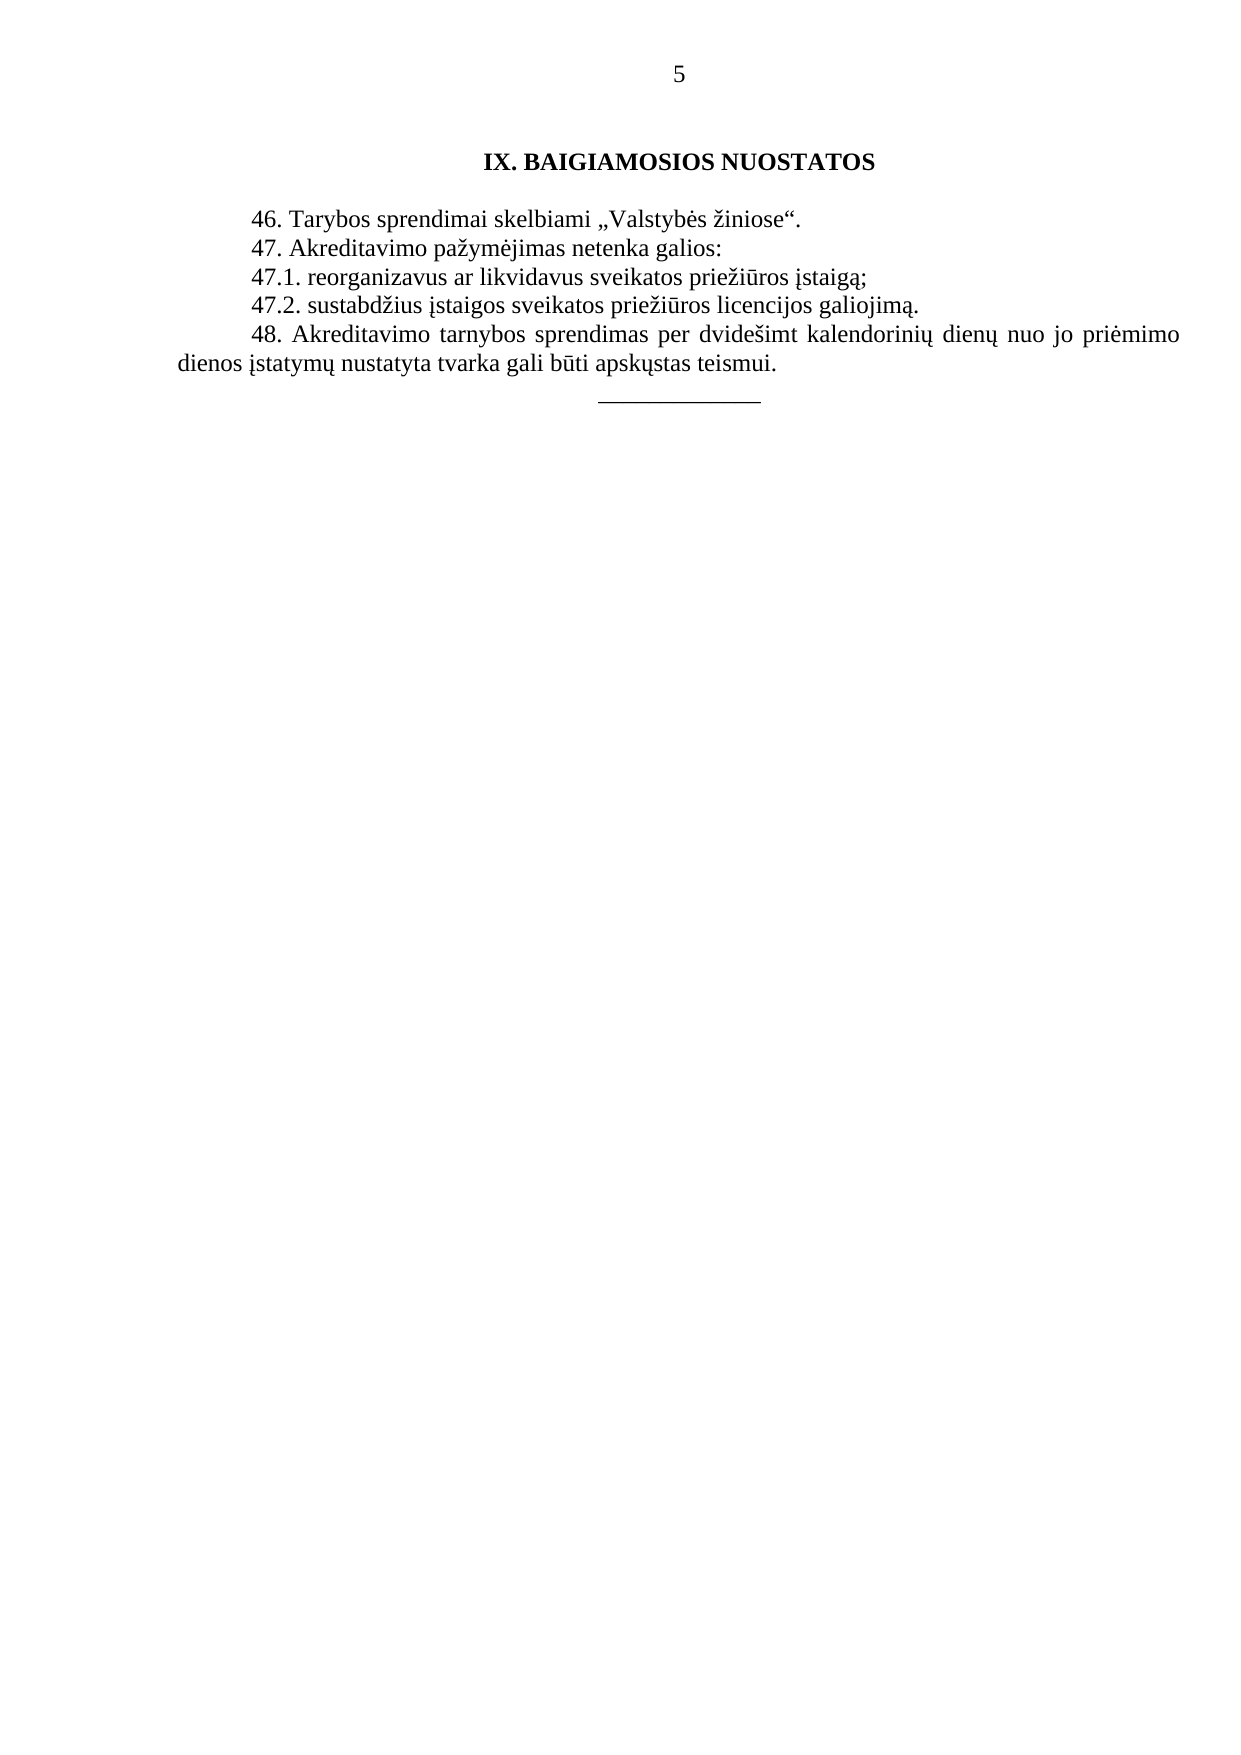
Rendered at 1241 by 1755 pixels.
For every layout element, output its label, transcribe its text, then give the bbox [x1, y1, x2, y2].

text 48. Akreditavimo tarnybos sprendimas per dvidešimt kalendorinių dienų nuo jo priėmimo dienos įstatymų nustatyta tvarka gali būti apskųstas teismui. [177, 319, 1181, 377]
text 47.2. sustabdžius įstaigos sveikatos priežiūros licencijos galiojimą. [177, 291, 1181, 319]
text 47.1. reorganizavus ar likvidavus sveikatos priežiūros įstaigą; [177, 262, 1181, 291]
text _____________ [177, 377, 1181, 406]
text IX. Baigiamosios nuostatos [177, 147, 1181, 176]
text 46. Tarybos sprendimai skelbiami „Valstybės žiniose“. [177, 204, 1181, 233]
text 47. Akreditavimo pažymėjimas netenka galios: [177, 233, 1181, 262]
